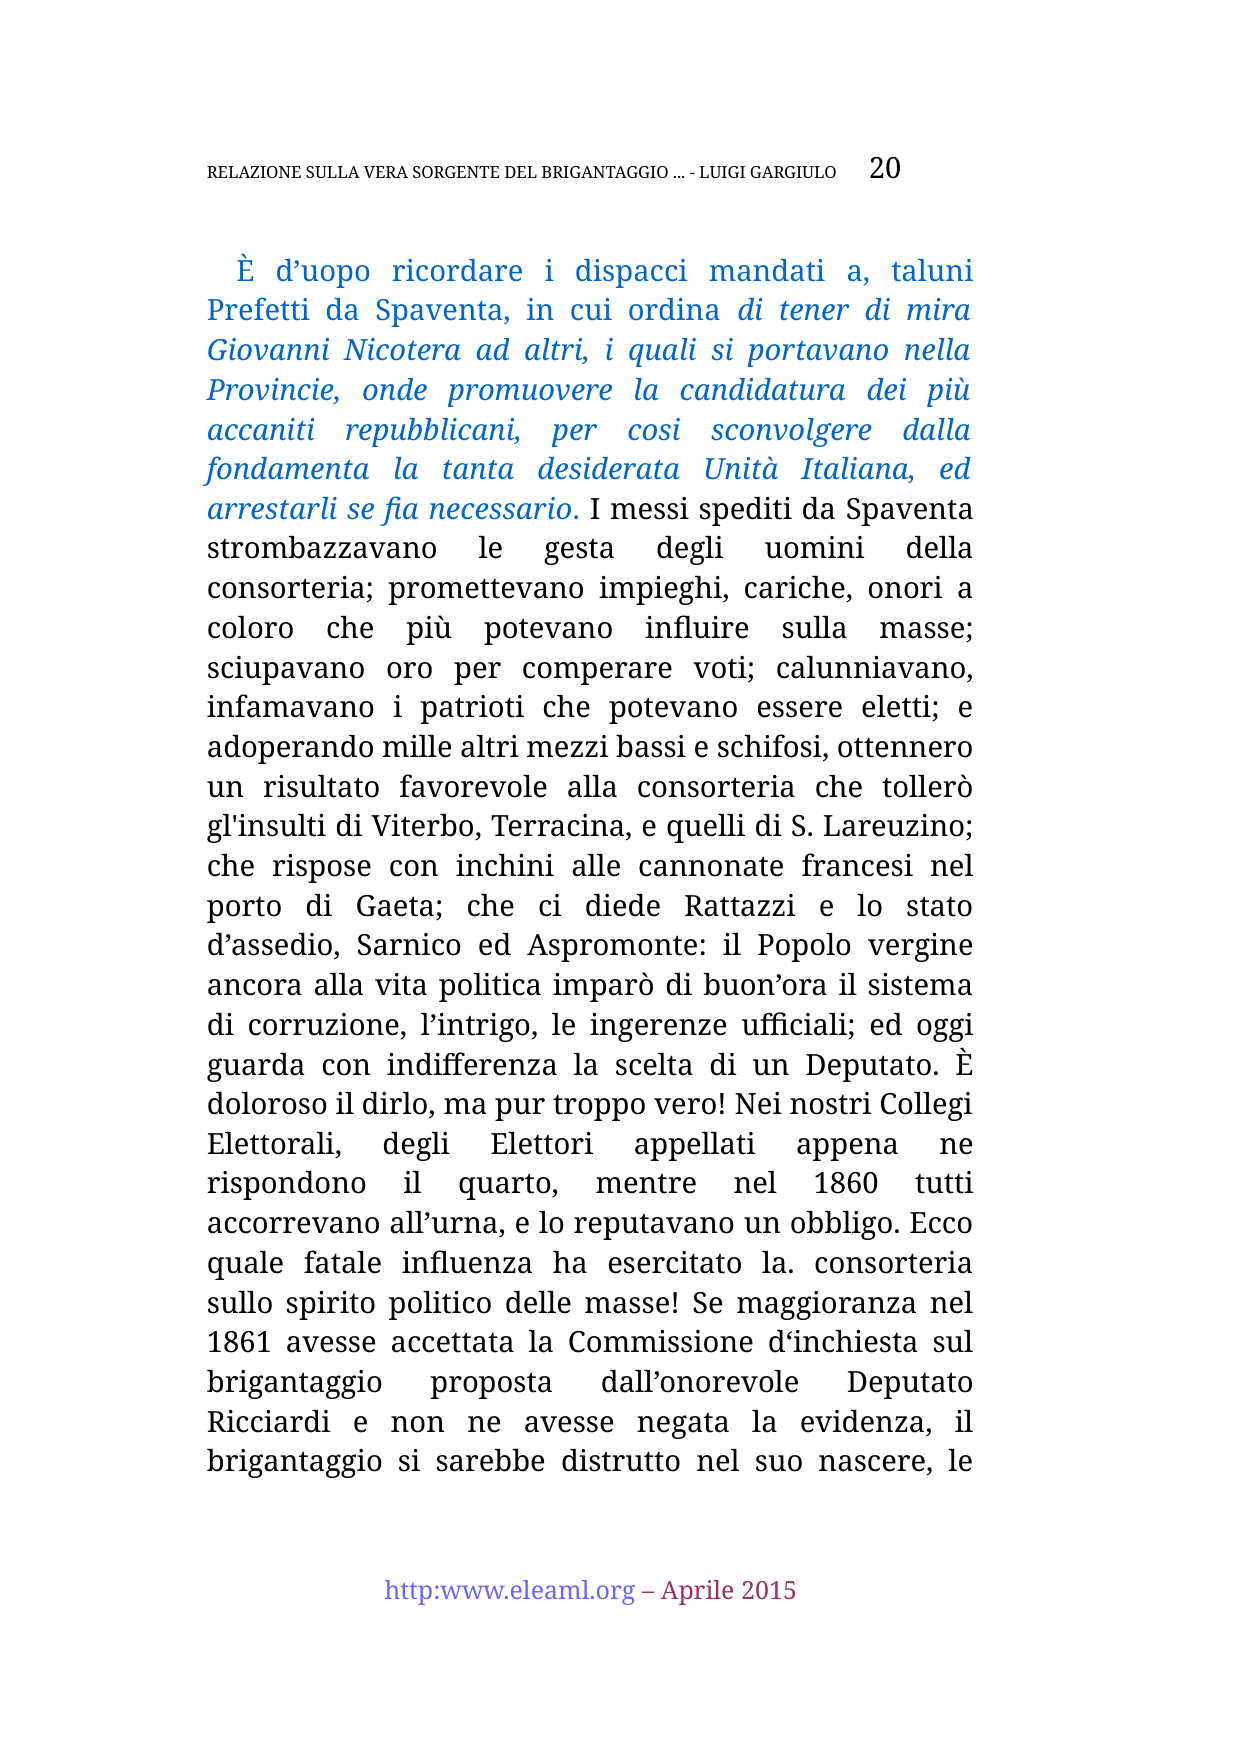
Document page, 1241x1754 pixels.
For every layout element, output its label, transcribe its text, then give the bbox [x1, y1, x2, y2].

text È d’uopo ricordare i dispacci mandati a, taluni Prefetti da Spaventa, in cui ordina di tener di mira Giovanni Nicotera ad altri, i quali si portavano nella Provincie, onde promuovere la candidatura dei più accaniti repubblicani, per cosi sconvolgere dalla fondamenta la tanta desiderata Unità Italiana, ed arrestarli se fia necessario. I messi spediti da Spaventa strombazzavano le gesta degli uomini della consorteria; promettevano impieghi, cariche, onori a coloro che più potevano influire sulla masse; sciupavano oro per comperare voti; calunniavano, infamavano i patrioti che potevano essere eletti; e adoperando mille altri mezzi bassi e schifosi, ottennero un risultato favorevole alla consorteria che tollerò gl'insulti di Viterbo, Terracina, e quelli di S. Lareuzino; che rispose con inchini alle cannonate francesi nel porto di Gaeta; che ci diede Rattazzi e lo stato d’assedio, Sarnico ed Aspromonte: il Popolo vergine ancora alla vita politica imparò di buon’ora il sistema di corruzione, l’intrigo, le ingerenze ufficiali; ed oggi guarda con indifferenza la scelta di un Deputato. È doloroso il dirlo, ma pur troppo vero! Nei nostri Collegi Elettorali, degli Elettori appellati appena ne rispondono il quarto, mentre nel 1860 tutti accorrevano all’urna, e lo reputavano un obbligo. Ecco quale fatale influenza ha esercitato la. consorteria sullo spirito politico delle masse! Se maggioranza nel 1861 avesse accettata la Commissione d‘inchiesta sul brigantaggio proposta dall’onorevole Deputato Ricciardi e non ne avesse negata la evidenza, il brigantaggio si sarebbe distrutto nel suo nascere, le [207, 250, 974, 1480]
